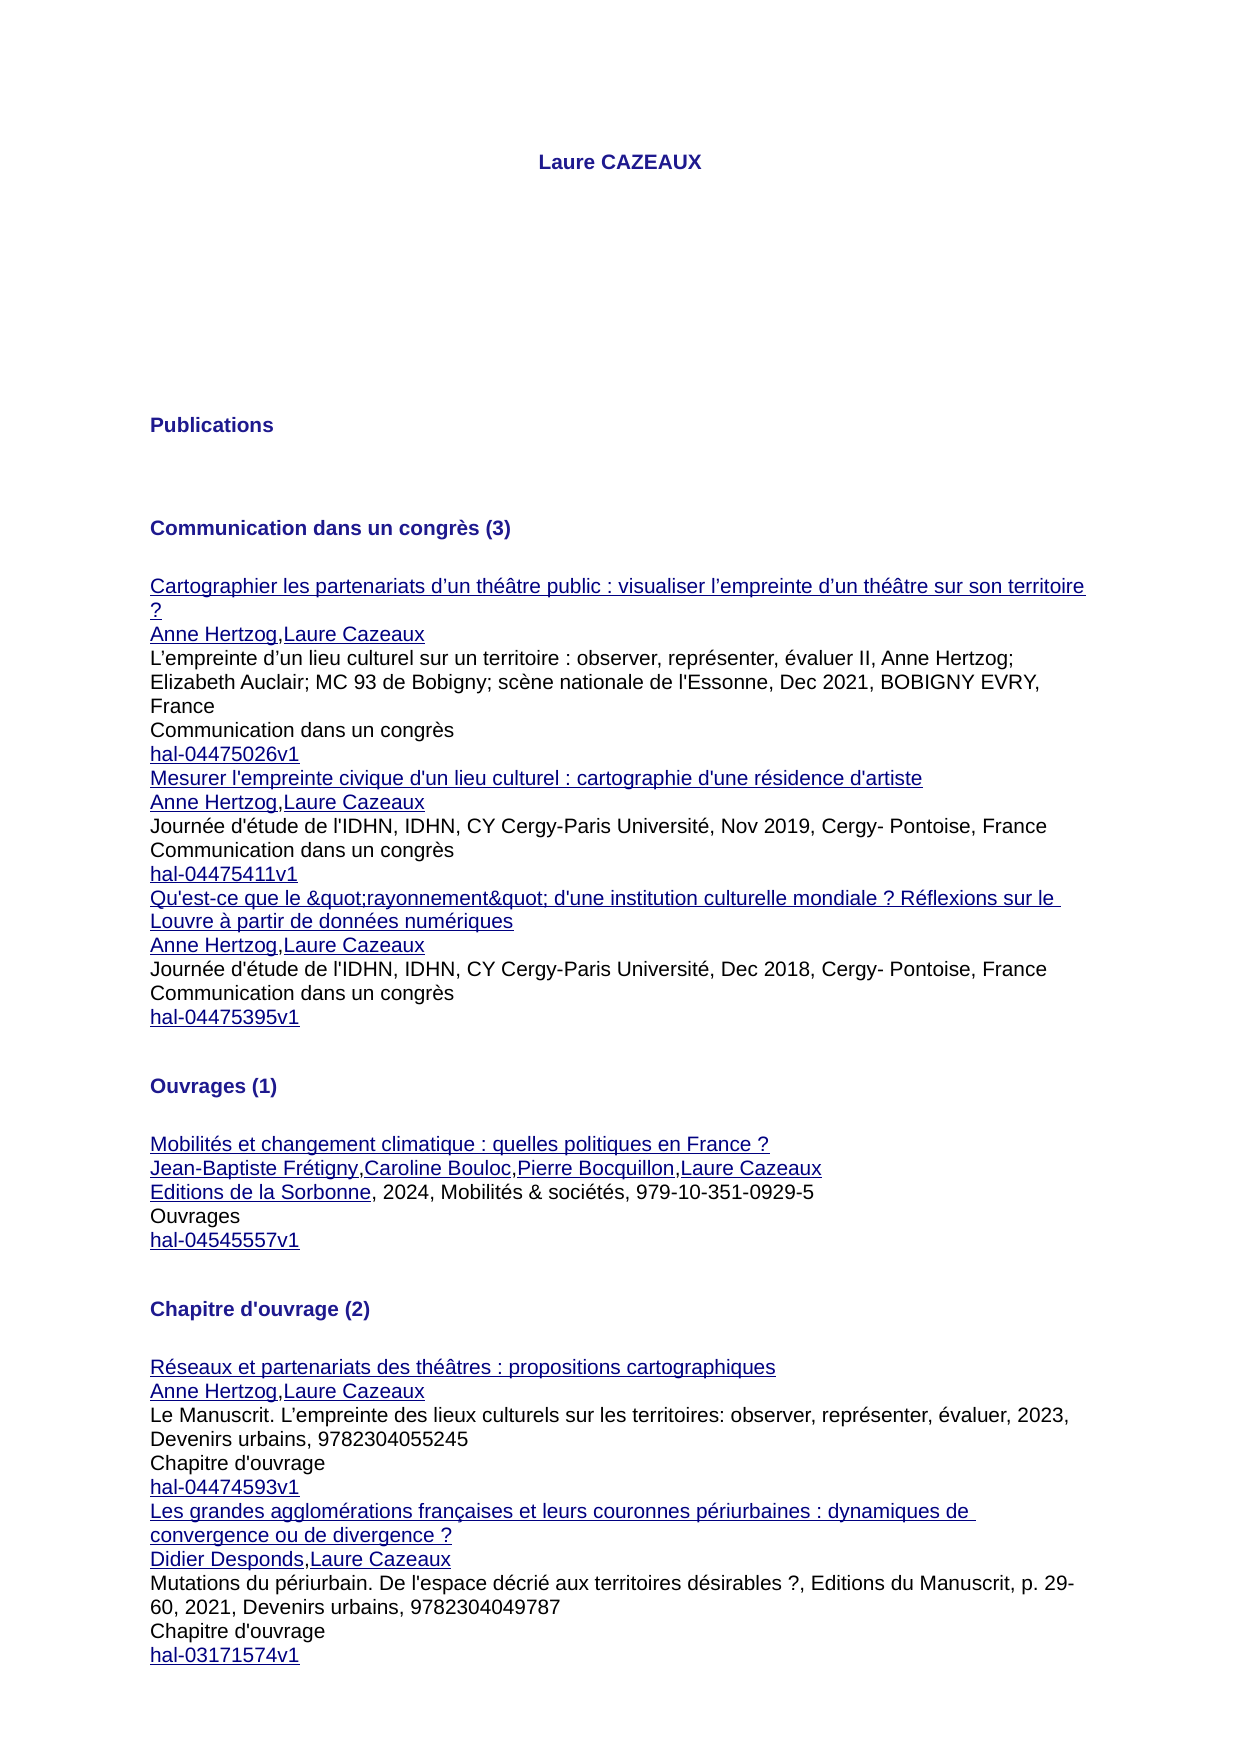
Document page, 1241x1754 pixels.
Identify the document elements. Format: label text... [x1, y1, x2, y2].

table_header Mobilités et changement climatique : quelles politiques en France ? Jean-Baptiste Frétigny,Caroline Bouloc,Pierre Bocquillon,Laure Cazeaux Editions de la Sorbonne, 2024, Mobilités & sociétés, 979-10-351-0929-5 Ouvrages hal-04545557v1 [150, 1132, 1090, 1252]
subtitle Publications [150, 412, 1090, 436]
table_cell Qu'est-ce que le &quot;rayonnement&quot; d'une institution culturelle mondiale ? Réflexions sur le Louvre à partir de données numériques Anne Hertzog,Laure Cazeaux Journée d'étude de l'IDHN, IDHN, CY Cergy-Paris Université, Dec 2018, Cergy- Pontoise, France Communication dans un congrès hal-04475395v1 [150, 885, 1090, 1029]
table_cell Les grandes agglomérations françaises et leurs couronnes périurbaines : dynamiques de convergence ou de divergence ? Didier Desponds,Laure Cazeaux Mutations du périurbain. De l'espace décrié aux territoires désirables ?, Editions du Manuscrit, p. 29-60, 2021, Devenirs urbains, 9782304049787 Chapitre d'ouvrage hal-03171574v1 [150, 1499, 1090, 1667]
table_header Cartographier les partenariats d’un théâtre public : visualiser l’empreinte d’un théâtre sur son territoire ? Anne Hertzog,Laure Cazeaux L’empreinte d’un lieu culturel sur un territoire : observer, représenter, évaluer II, Anne Hertzog; Elizabeth Auclair; MC 93 de Bobigny; scène nationale de l'Essonne, Dec 2021, BOBIGNY EVRY, France Communication dans un congrès hal-04475026v1 [150, 574, 1090, 766]
subtitle Communication dans un congrès (3) [150, 516, 1090, 539]
table_header Réseaux et partenariats des théâtres : propositions cartographiques Anne Hertzog,Laure Cazeaux Le Manuscrit. L’empreinte des lieux culturels sur les territoires: observer, représenter, évaluer, 2023, Devenirs urbains, 9782304055245 Chapitre d'ouvrage hal-04474593v1 [150, 1355, 1090, 1499]
subtitle Laure CAZEAUX [150, 150, 1090, 174]
subtitle Chapitre d'ouvrage (2) [150, 1297, 1090, 1321]
subtitle Ouvrages (1) [150, 1074, 1090, 1098]
table_cell Mesurer l'empreinte civique d'un lieu culturel : cartographie d'une résidence d'artiste Anne Hertzog,Laure Cazeaux Journée d'étude de l'IDHN, IDHN, CY Cergy-Paris Université, Nov 2019, Cergy- Pontoise, France Communication dans un congrès hal-04475411v1 [150, 766, 1090, 885]
